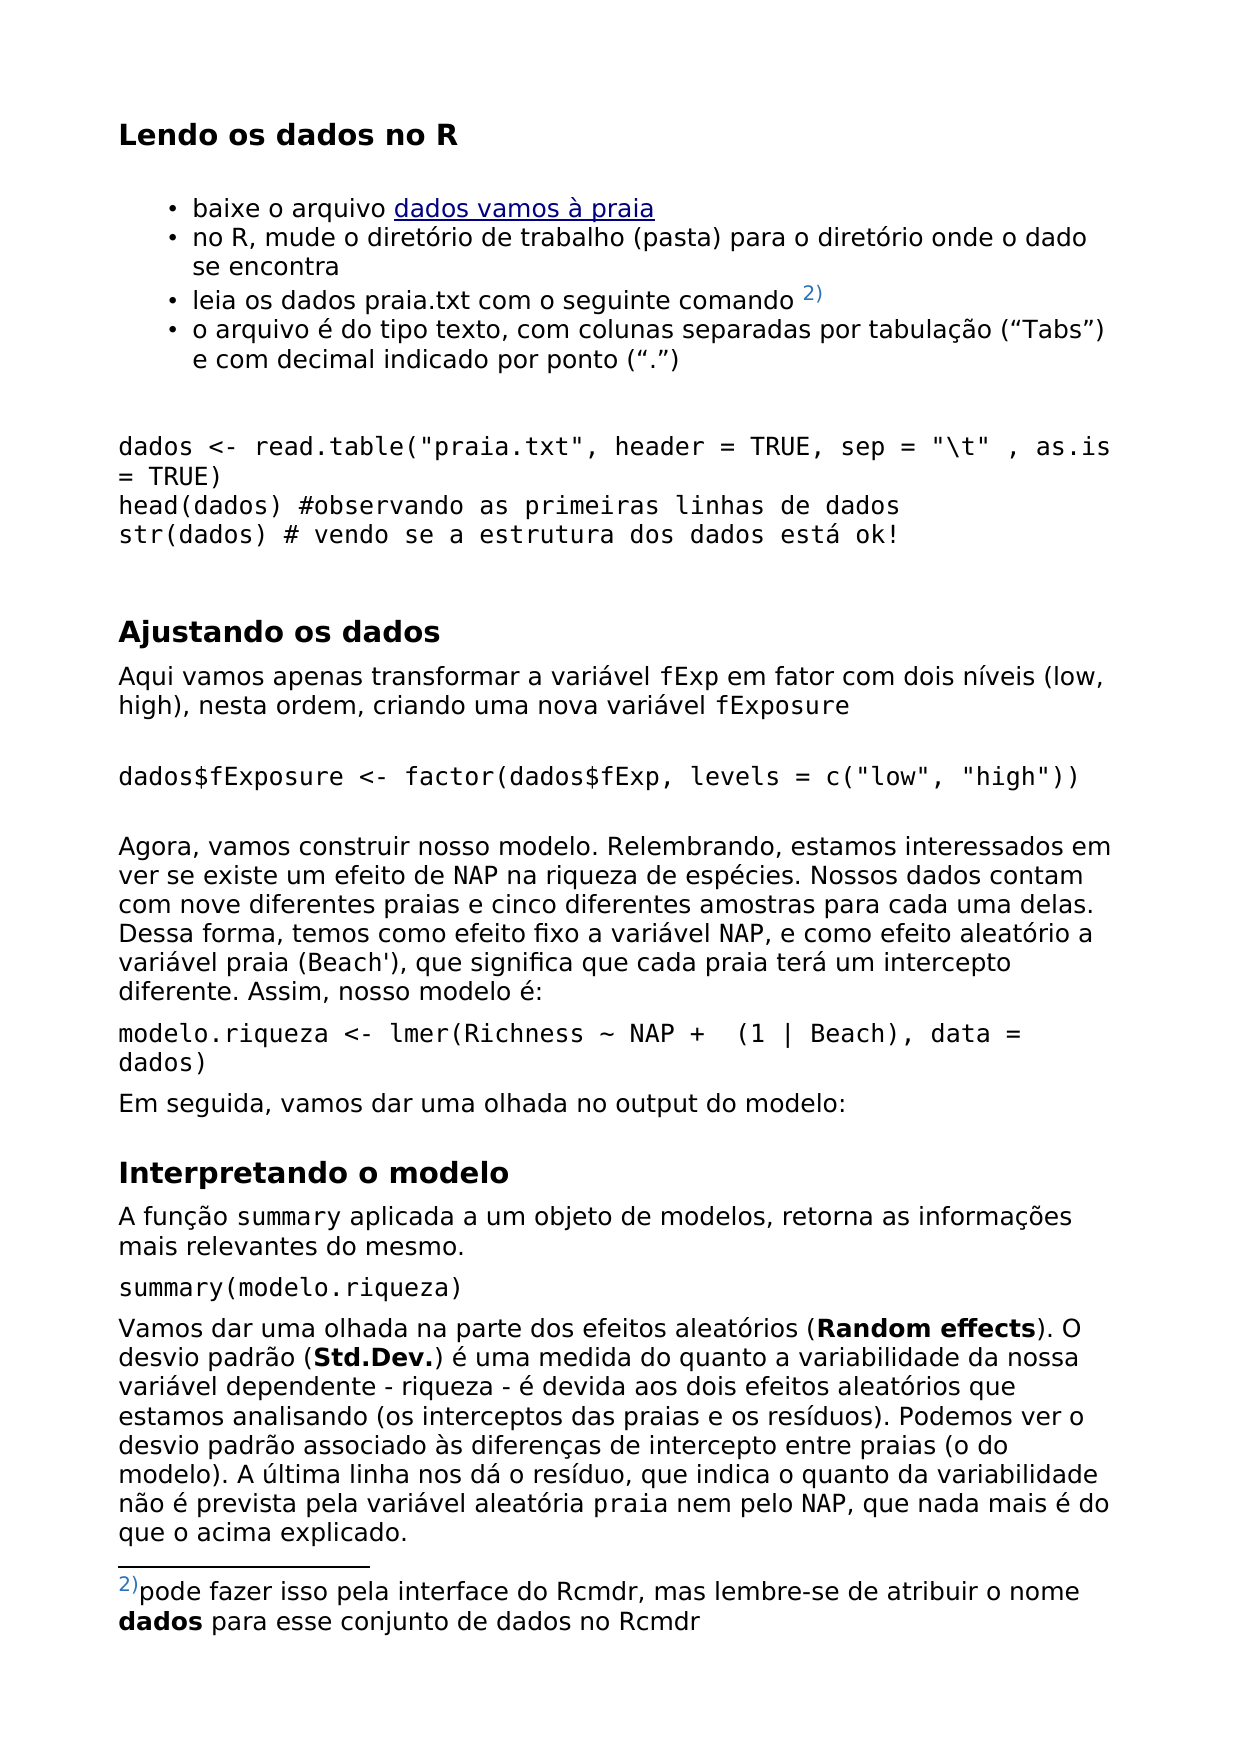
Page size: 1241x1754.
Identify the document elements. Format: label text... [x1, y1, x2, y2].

subtitle Interpretando o modelo [118, 1156, 1122, 1190]
text summary(modelo.riqueza) [118, 1273, 1122, 1302]
text Agora, vamos construir nosso modelo. Relembrando, estamos interessados em ver se existe um efeito de NAP na riqueza de espécies. Nossos dados contam com nove diferentes praias e cinco diferentes amostras para cada uma delas. Dessa forma, temos como efeito fixo a variável NAP, e como efeito aleatório a variável praia (Beach'), que significa que cada praia terá um intercepto diferente. Assim, nosso modelo é: [118, 832, 1122, 1007]
text Vamos dar uma olhada na parte dos efeitos aleatórios (Random effects). O desvio padrão (Std.Dev.) é uma medida do quanto a variabilidade da nossa variável dependente - riqueza - é devida aos dois efeitos aleatórios que estamos analisando (os interceptos das praias e os resíduos). Podemos ver o desvio padrão associado às diferenças de intercepto entre praias (o do modelo). A última linha nos dá o resíduo, que indica o quanto da variabilidade não é prevista pela variável aleatória praia nem pelo NAP, que nada mais é do que o acima explicado. [118, 1314, 1122, 1548]
text modelo.riqueza <- lmer(Richness ~ NAP + (1 | Beach), data = dados) [118, 1019, 1122, 1078]
text Em seguida, vamos dar uma olhada no output do modelo: [118, 1089, 1122, 1118]
text Aqui vamos apenas transformar a variável fExp em fator com dois níveis (low, high), nesta ordem, criando uma nova variável fExposure [118, 662, 1122, 720]
list leia os dados praia.txt com o seguinte comando [177, 282, 1122, 316]
list baixe o arquivo dados vamos à praia [177, 194, 1122, 223]
list o arquivo é do tipo texto, com colunas separadas por tabulação (“Tabs”) e com decimal indicado por ponto (“.”) [177, 316, 1122, 374]
text dados <- read.table("praia.txt", header = TRUE, sep = "\t" , as.is = TRUE) head(dados) #observando as primeiras linhas de dados str(dados) # vendo se a estrutura dos dados está ok! [118, 403, 1122, 578]
list pode fazer isso pela interface do Rcmdr, mas lembre-se de atribuir o nome dados para esse conjunto de dados no Rcmdr [118, 1573, 1122, 1636]
text dados$fExposure <- factor(dados$fExp, levels = c("low", "high")) [118, 732, 1122, 820]
subtitle Lendo os dados no R [118, 118, 1122, 152]
subtitle Ajustando os dados [118, 615, 1122, 649]
text A função summary aplicada a um objeto de modelos, retorna as informações mais relevantes do mesmo. [118, 1202, 1122, 1261]
list no R, mude o diretório de trabalho (pasta) para o diretório onde o dado se encontra [177, 223, 1122, 282]
